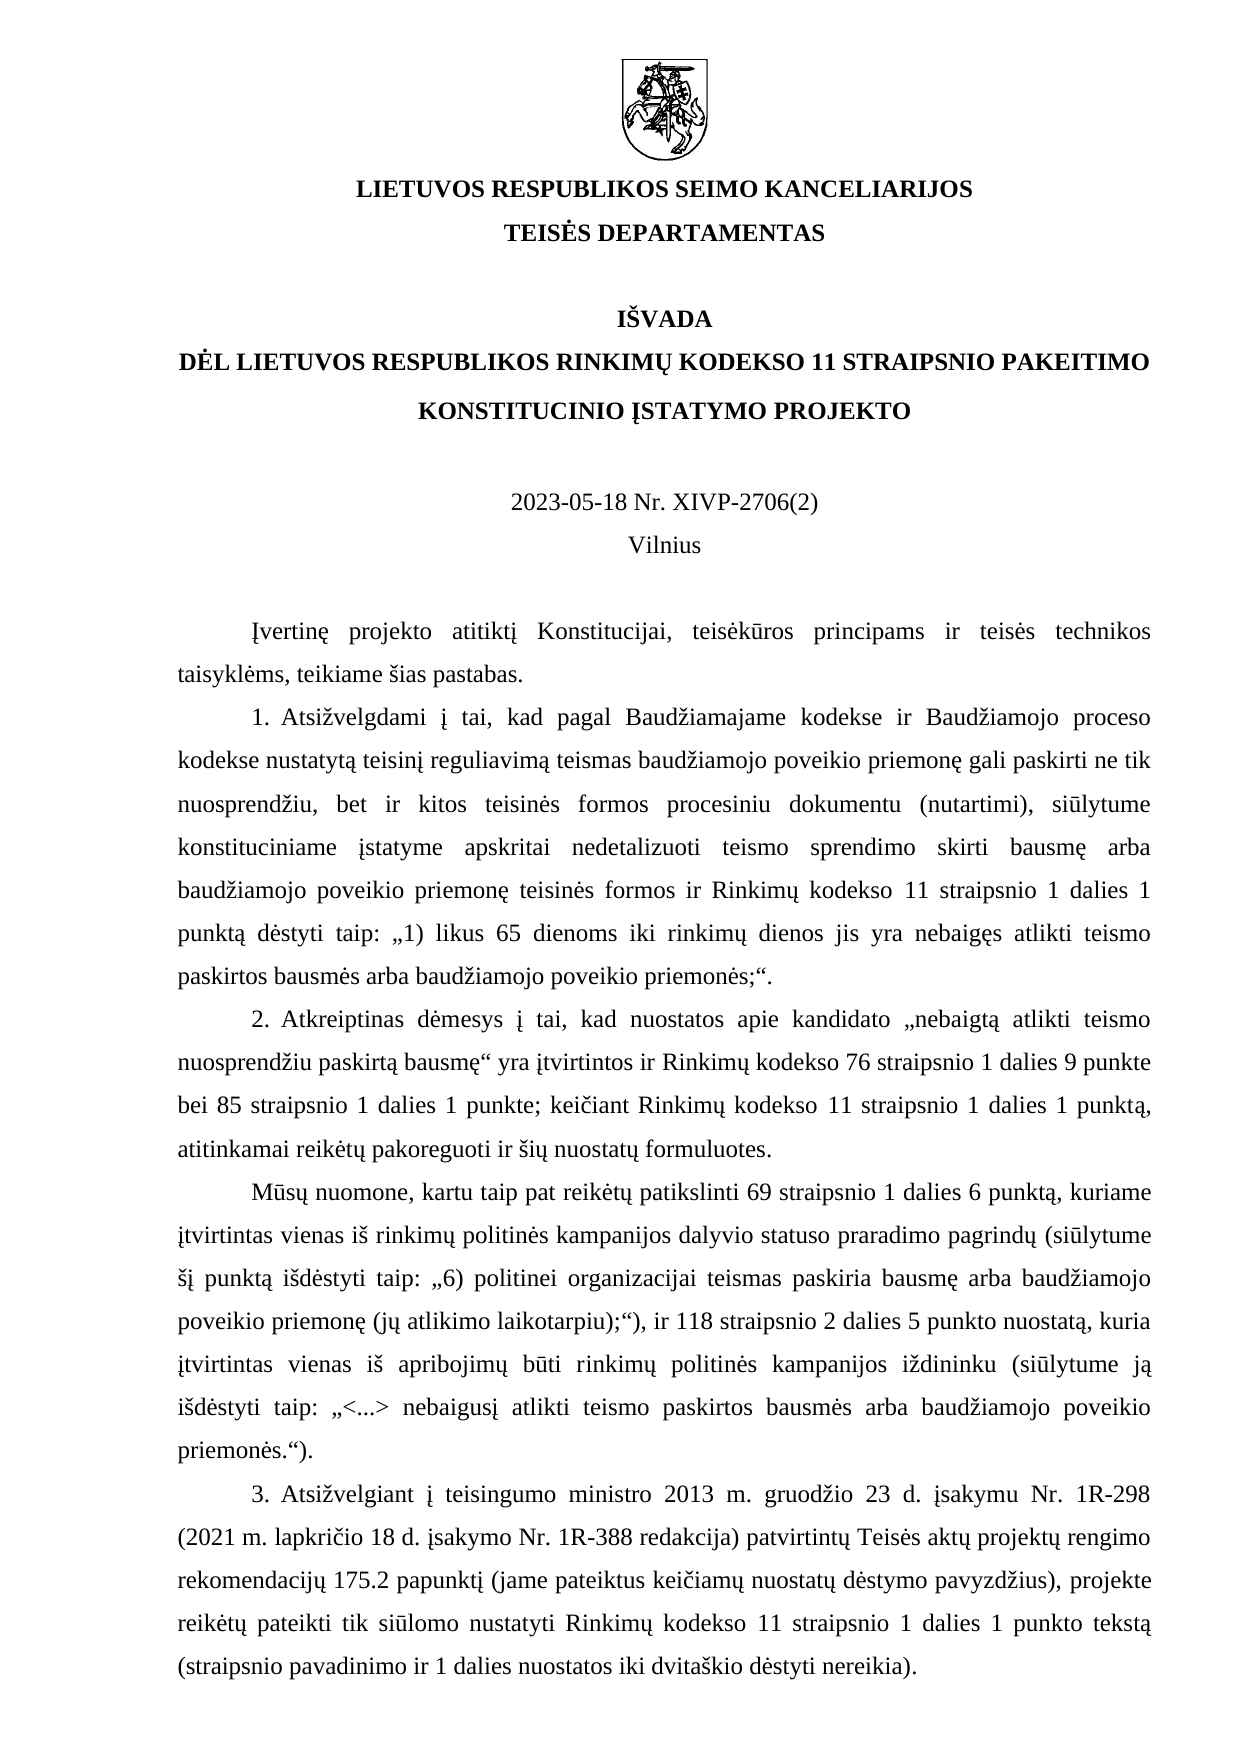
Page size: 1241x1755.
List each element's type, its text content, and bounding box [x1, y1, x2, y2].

list Atsižvelgiant į teisingumo ministro 2013 m. gruodžio 23 d. įsakymu Nr. 1R-298 (2021 m. lapkričio 18 d. įsakymo Nr. 1R-388 redakcija) patvirtintų Teisės aktų projektų rengimo rekomendacijų 175.2 papunktį (jame pateiktus keičiamų nuostatų dėstymo pavyzdžius), projekte reikėtų pateikti tik siūlomo nustatyti Rinkimų kodekso 11 straipsnio 1 dalies 1 punkto tekstą (straipsnio pavadinimo ir 1 dalies nuostatos iki dvitaškio dėstyti nereikia). [177, 1479, 1152, 1680]
text Įvertinę projekto atitiktį Konstitucijai, teisėkūros principams ir teisės technikos taisyklėms, teikiame šias pastabas. [177, 616, 1152, 688]
text IŠVADA [177, 304, 1152, 333]
text Mūsų nuomone, kartu taip pat reikėtų patikslinti 69 straipsnio 1 dalies 6 punktą, kuriame įtvirtintas vienas iš rinkimų politinės kampanijos dalyvio statuso praradimo pagrindų (siūlytume šį punktą išdėstyti taip: „6) politinei organizacijai teismas paskiria bausmę arba baudžiamojo poveikio priemonę (jų atlikimo laikotarpiu);“), ir 118 straipsnio 2 dalies 5 punkto nuostatą, kuria įtvirtintas vienas iš apribojimų būti rinkimų politinės kampanijos iždininku (siūlytume ją išdėstyti taip: „<...> nebaigusį atlikti teismo paskirtos bausmės arba baudžiamojo poveikio priemonės.“). [177, 1177, 1152, 1464]
text DĖL LIETUVOS RESPUBLIKOS RINKIMŲ KODEKSO 11 STRAIPSNIO PAKEITIMO KONSTITUCINIo ĮSTATYMo PROJEKTO [177, 347, 1152, 427]
subtitle TEISĖS DEPARTAMENTAS [177, 218, 1152, 246]
list Atsižvelgdami į tai, kad pagal Baudžiamajame kodekse ir Baudžiamojo proceso kodekse nustatytą teisinį reguliavimą teismas baudžiamojo poveikio priemonę gali paskirti ne tik nuosprendžiu, bet ir kitos teisinės formos procesiniu dokumentu (nutartimi), siūlytume konstituciniame įstatyme apskritai nedetalizuoti teismo sprendimo skirti bausmę arba baudžiamojo poveikio priemonę teisinės formos ir Rinkimų kodekso 11 straipsnio 1 dalies 1 punktą dėstyti taip: „1) likus 65 dienoms iki rinkimų dienos jis yra nebaigęs atlikti teismo paskirtos bausmės arba baudžiamojo poveikio priemonės;“. [177, 702, 1152, 990]
text Vilnius [177, 530, 1152, 559]
list Atkreiptinas dėmesys į tai, kad nuostatos apie kandidato „nebaigtą atlikti teismo nuosprendžiu paskirtą bausmę“ yra įtvirtintos ir Rinkimų kodekso 76 straipsnio 1 dalies 9 punkte bei 85 straipsnio 1 dalies 1 punkte; keičiant Rinkimų kodekso 11 straipsnio 1 dalies 1 punktą, atitinkamai reikėtų pakoreguoti ir šių nuostatų formuluotes. [177, 1004, 1152, 1162]
text 2023-05-18 Nr. XIVP-2706(2) [177, 487, 1152, 516]
text LIETUVOS RESPUBLIKOS SEIMO KANCELIARIJOS [177, 174, 1152, 203]
